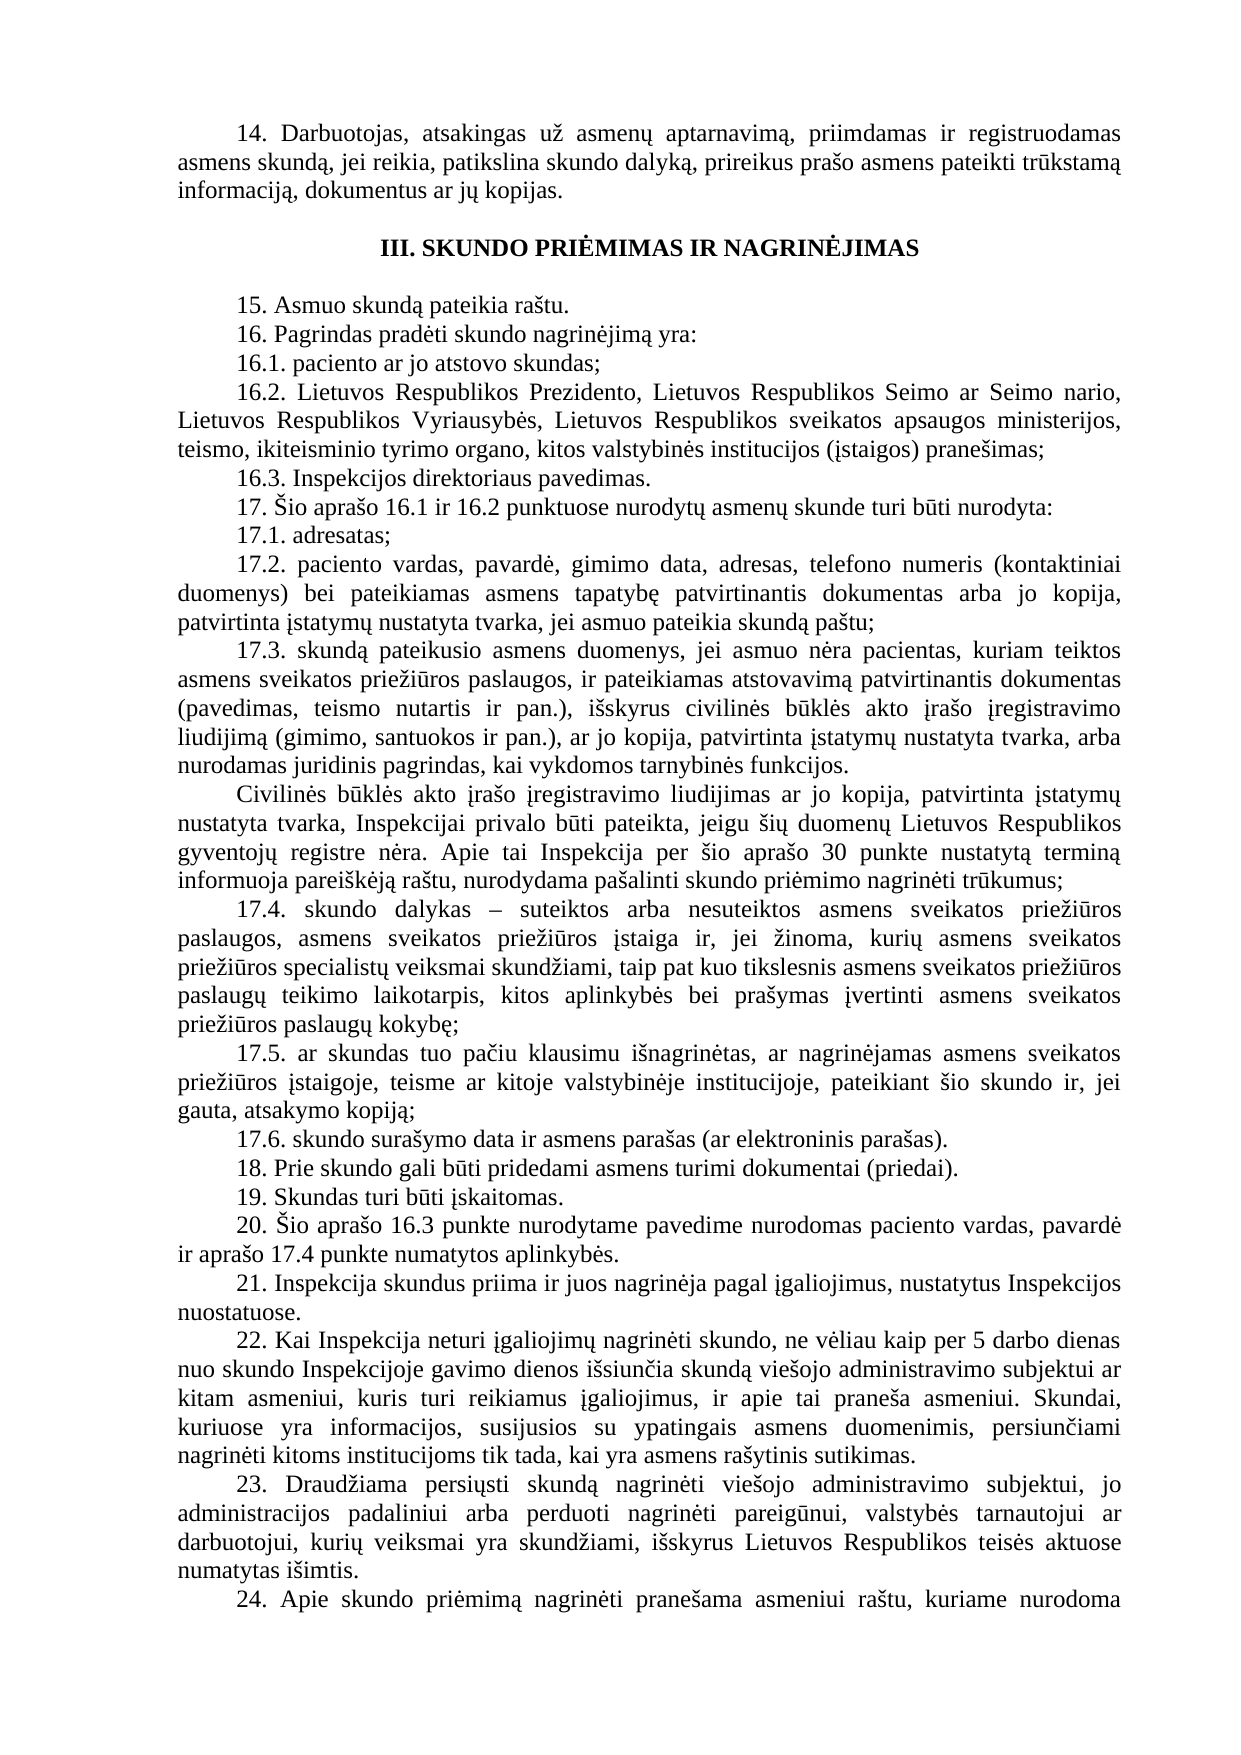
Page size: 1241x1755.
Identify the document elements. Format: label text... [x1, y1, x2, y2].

text III. SKUNDO PRIĖMIMAS IR NAGRINĖJIMAS [177, 233, 1122, 262]
text 17.2. paciento vardas, pavardė, gimimo data, adresas, telefono numeris (kontaktiniai duomenys) bei pateikiamas asmens tapatybę patvirtinantis dokumentas arba jo kopija, patvirtinta įstatymų nustatyta tvarka, jei asmuo pateikia skundą paštu; [177, 549, 1122, 636]
text 23. Draudžiama persiųsti skundą nagrinėti viešojo administravimo subjektui, jo administracijos padaliniui arba perduoti nagrinėti pareigūnui, valstybės tarnautojui ar darbuotojui, kurių veiksmai yra skundžiami, išskyrus Lietuvos Respublikos teisės aktuose numatytas išimtis. [177, 1469, 1122, 1584]
text Civilinės būklės akto įrašo įregistravimo liudijimas ar jo kopija, patvirtinta įstatymų nustatyta tvarka, Inspekcijai privalo būti pateikta, jeigu šių duomenų Lietuvos Respublikos gyventojų registre nėra. Apie tai Inspekcija per šio aprašo 30 punkte nustatytą terminą informuoja pareiškėją raštu, nurodydama pašalinti skundo priėmimo nagrinėti trūkumus; [177, 779, 1122, 894]
text 24. Apie skundo priėmimą nagrinėti pranešama asmeniui raštu, kuriame nurodoma [177, 1584, 1122, 1613]
text 15. Asmuo skundą pateikia raštu. [177, 291, 1122, 319]
text 19. Skundas turi būti įskaitomas. [177, 1182, 1122, 1211]
text 16.3. Inspekcijos direktoriaus pavedimas. [177, 463, 1122, 492]
text 14. Darbuotojas, atsakingas už asmenų aptarnavimą, priimdamas ir registruodamas asmens skundą, jei reikia, patikslina skundo dalyką, prireikus prašo asmens pateikti trūkstamą informaciją, dokumentus ar jų kopijas. [177, 118, 1122, 204]
text 17.5. ar skundas tuo pačiu klausimu išnagrinėtas, ar nagrinėjamas asmens sveikatos priežiūros įstaigoje, teisme ar kitoje valstybinėje institucijoje, pateikiant šio skundo ir, jei gauta, atsakymo kopiją; [177, 1038, 1122, 1124]
text 17.1. adresatas; [177, 521, 1122, 549]
text 22. Kai Inspekcija neturi įgaliojimų nagrinėti skundo, ne vėliau kaip per 5 darbo dienas nuo skundo Inspekcijoje gavimo dienos išsiunčia skundą viešojo administravimo subjektui ar kitam asmeniui, kuris turi reikiamus įgaliojimus, ir apie tai praneša asmeniui. Skundai, kuriuose yra informacijos, susijusios su ypatingais asmens duomenimis, persiunčiami nagrinėti kitoms institucijoms tik tada, kai yra asmens rašytinis sutikimas. [177, 1326, 1122, 1469]
text 17.6. skundo surašymo data ir asmens parašas (ar elektroninis parašas). [177, 1124, 1122, 1153]
text 17.4. skundo dalykas – suteiktos arba nesuteiktos asmens sveikatos priežiūros paslaugos, asmens sveikatos priežiūros įstaiga ir, jei žinoma, kurių asmens sveikatos priežiūros specialistų veiksmai skundžiami, taip pat kuo tikslesnis asmens sveikatos priežiūros paslaugų teikimo laikotarpis, kitos aplinkybės bei prašymas įvertinti asmens sveikatos priežiūros paslaugų kokybę; [177, 894, 1122, 1038]
text 20. Šio aprašo 16.3 punkte nurodytame pavedime nurodomas paciento vardas, pavardė ir aprašo 17.4 punkte numatytos aplinkybės. [177, 1211, 1122, 1268]
text 17. Šio aprašo 16.1 ir 16.2 punktuose nurodytų asmenų skunde turi būti nurodyta: [177, 492, 1122, 521]
text 16.2. Lietuvos Respublikos Prezidento, Lietuvos Respublikos Seimo ar Seimo nario, Lietuvos Respublikos Vyriausybės, Lietuvos Respublikos sveikatos apsaugos ministerijos, teismo, ikiteisminio tyrimo organo, kitos valstybinės institucijos (įstaigos) pranešimas; [177, 377, 1122, 463]
text 21. Inspekcija skundus priima ir juos nagrinėja pagal įgaliojimus, nustatytus Inspekcijos nuostatuose. [177, 1268, 1122, 1326]
text 16. Pagrindas pradėti skundo nagrinėjimą yra: [177, 319, 1122, 348]
text 18. Prie skundo gali būti pridedami asmens turimi dokumentai (priedai). [177, 1153, 1122, 1182]
text 16.1. paciento ar jo atstovo skundas; [177, 348, 1122, 377]
text 17.3. skundą pateikusio asmens duomenys, jei asmuo nėra pacientas, kuriam teiktos asmens sveikatos priežiūros paslaugos, ir pateikiamas atstovavimą patvirtinantis dokumentas (pavedimas, teismo nutartis ir pan.), išskyrus civilinės būklės akto įrašo įregistravimo liudijimą (gimimo, santuokos ir pan.), ar jo kopija, patvirtinta įstatymų nustatyta tvarka, arba nurodamas juridinis pagrindas, kai vykdomos tarnybinės funkcijos. [177, 636, 1122, 779]
